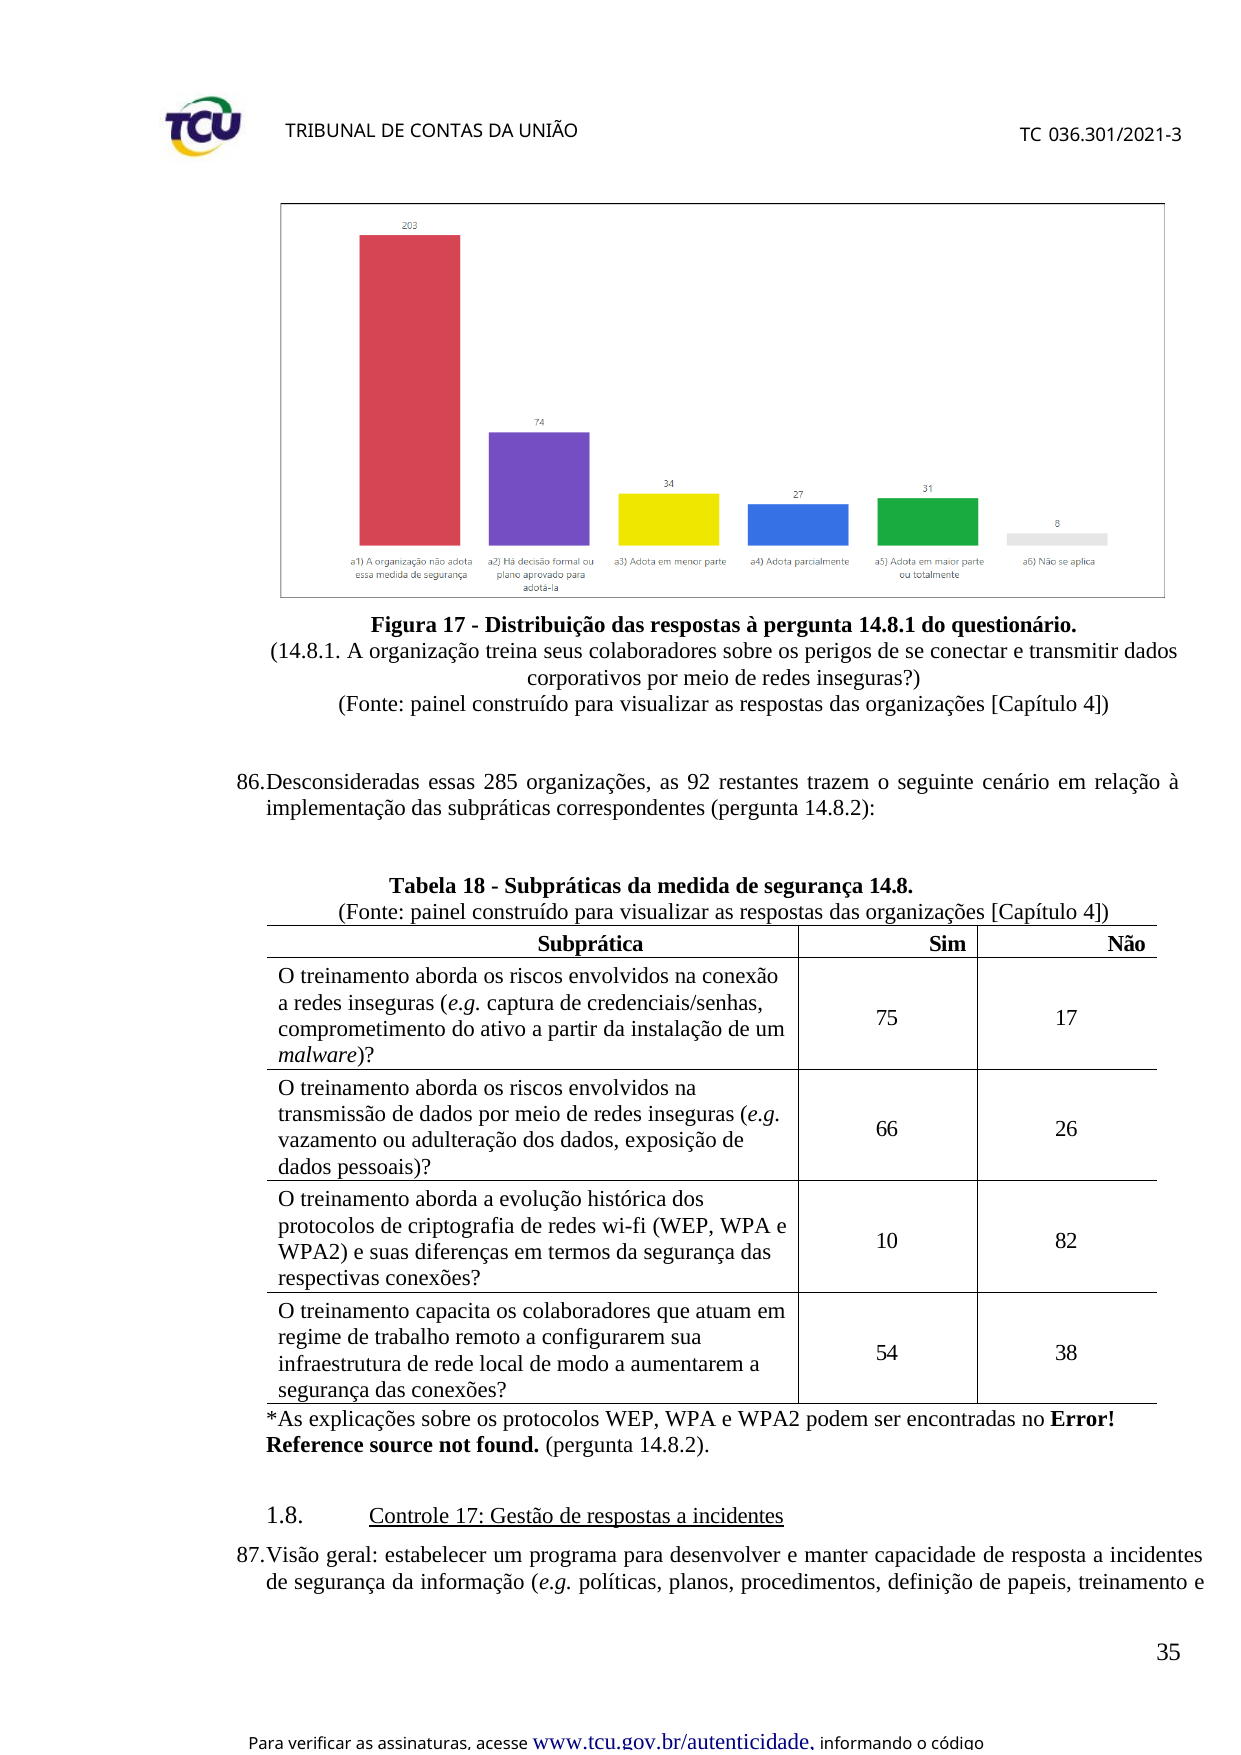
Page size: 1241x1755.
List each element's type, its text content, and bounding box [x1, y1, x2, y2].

text (Fonte: painel construído para visualizar as respostas das organizações [Capítulo 4]) [280, 898, 1167, 924]
table_cell 10 [799, 1181, 977, 1292]
table_cell 82 [978, 1181, 1157, 1292]
text (14.8.1. A organização treina seus colaboradores sobre os perigos de se conectar e transmitir dados corporativos por meio de redes inseguras?) [242, 637, 1205, 690]
subtitle Figura 17 - Distribuição das respostas à pergunta 14.8.1 do questionário. [280, 611, 1167, 637]
subtitle Tabela 18 - Subpráticas da medida de segurança 14.8. [135, 872, 1167, 898]
table_cell 54 [799, 1293, 977, 1403]
list Desconsideradas essas 285 organizações, as 92 restantes trazem o seguinte cenário em relação à implementação das subpráticas correspondentes (pergunta 14.8.2): [236, 768, 1182, 821]
list Controle 17: Gestão de respostas a incidentes [266, 1501, 1205, 1529]
table_cell 17 [978, 958, 1157, 1069]
list Visão geral: estabelecer um programa para desenvolver e manter capacidade de resposta a incidentes de segurança da informação (e.g. políticas, planos, procedimentos, definição de papeis, treinamento e [236, 1541, 1205, 1594]
table_header Sim [799, 926, 977, 957]
table_cell O treinamento capacita os colaboradores que atuam em regime de trabalho remoto a configurarem sua infraestrutura de rede local de modo a aumentarem a segurança das conexões? [267, 1293, 798, 1403]
table_cell O treinamento aborda os riscos envolvidos na transmissão de dados por meio de redes inseguras (e.g. vazamento ou adulteração dos dados, exposição de dados pessoais)? [267, 1070, 798, 1180]
table_cell 38 [978, 1293, 1157, 1403]
text *As explicações sobre os protocolos WEP, WPA e WPA2 podem ser encontradas no Error! Reference source not found. (pergunta 14.8.2). [266, 1405, 1205, 1457]
table_cell O treinamento aborda a evolução histórica dos protocolos de criptografia de redes wi-fi (WEP, WPA e WPA2) e suas diferenças em termos da segurança das respectivas conexões? [267, 1181, 798, 1292]
text (Fonte: painel construído para visualizar as respostas das organizações [Capítulo 4]) [280, 690, 1167, 716]
table_cell O treinamento aborda os riscos envolvidos na conexão a redes inseguras (e.g. captura de credenciais/senhas, comprometimento do ativo a partir da instalação de um malware)? [267, 958, 798, 1069]
table_header Não [978, 926, 1157, 957]
table_cell 66 [799, 1070, 977, 1180]
table_header Subprática [267, 926, 798, 957]
table_cell 26 [978, 1070, 1157, 1180]
table_cell 75 [799, 958, 977, 1069]
